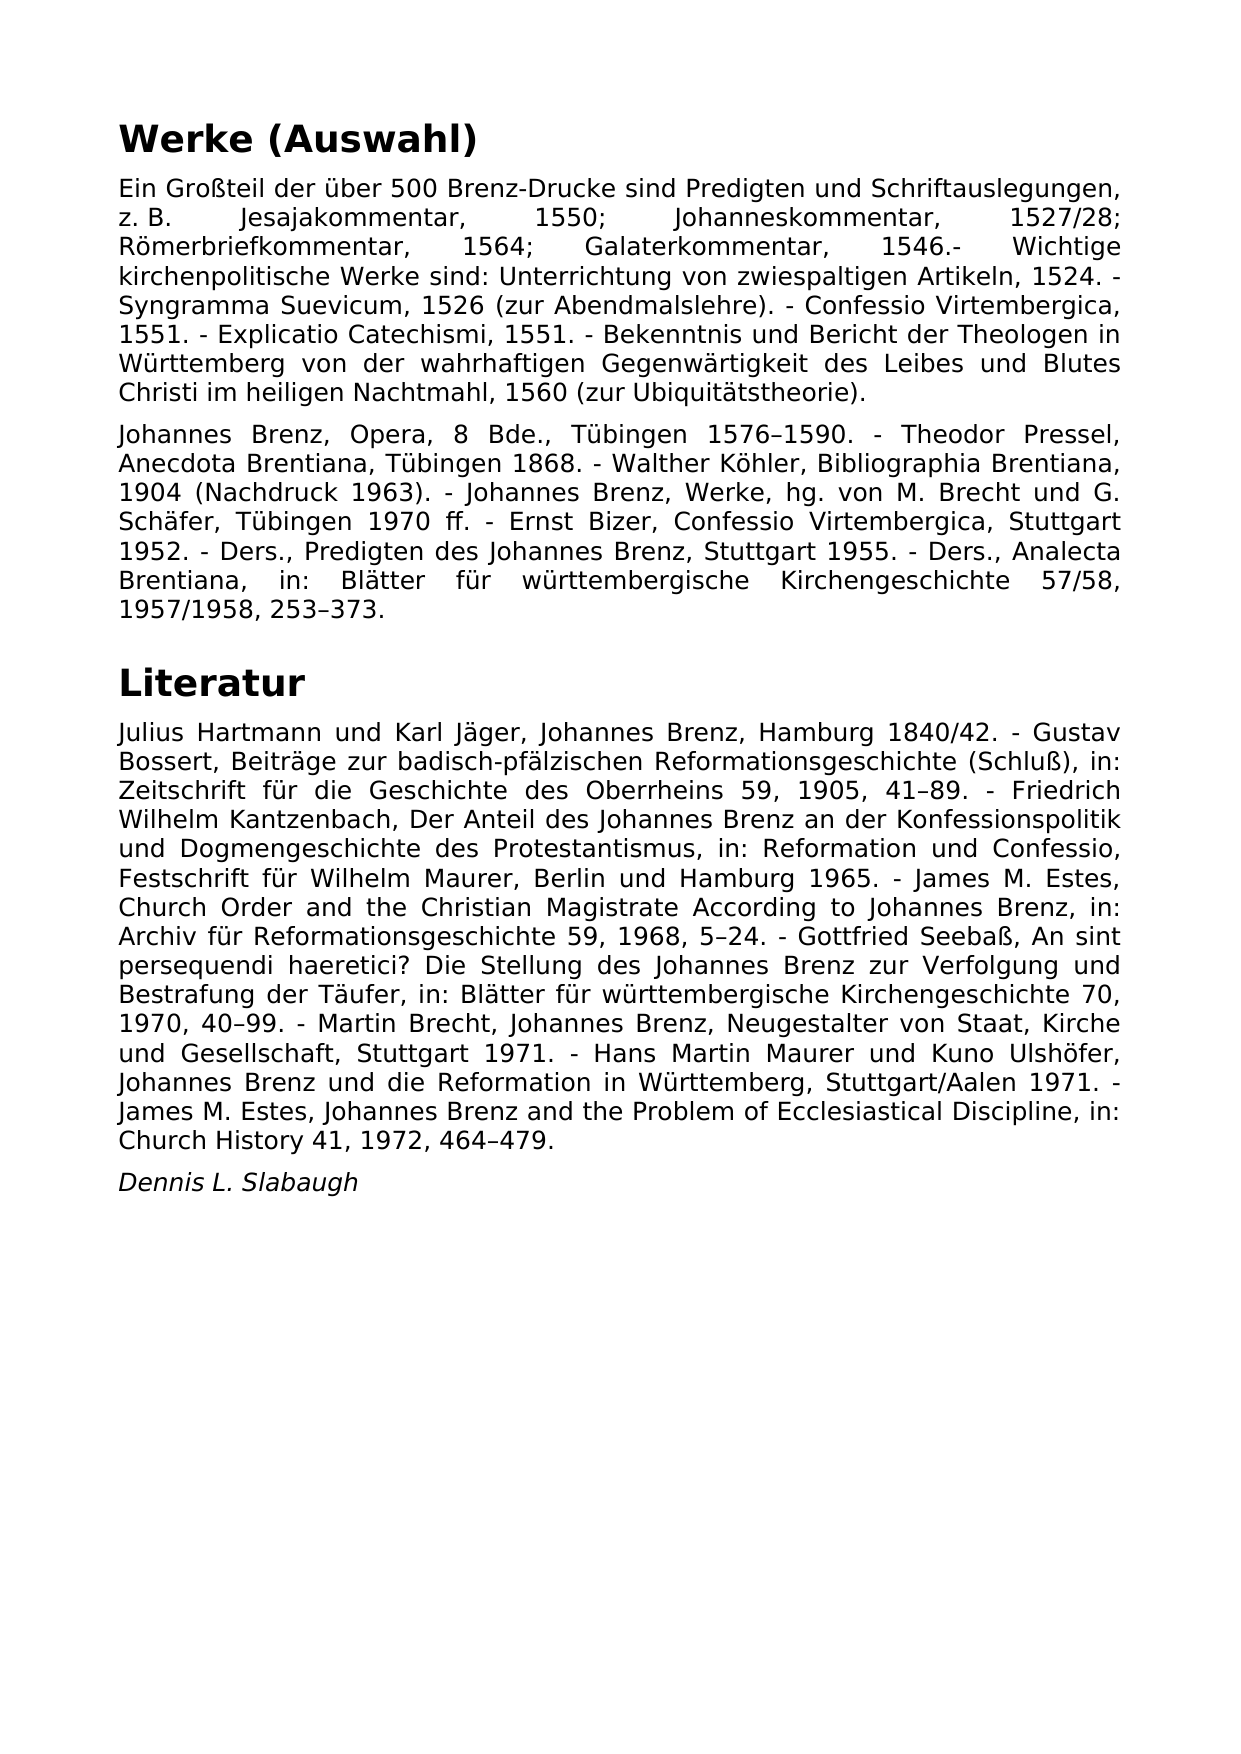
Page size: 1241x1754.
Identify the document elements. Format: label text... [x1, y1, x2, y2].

subtitle Werke (Auswahl) [118, 118, 1122, 162]
text Julius Hartmann und Karl Jäger, Johannes Brenz, Hamburg 1840/42. - Gustav Bossert, Beiträge zur badisch-pfälzischen Reformationsgeschichte (Schluß), in: Zeitschrift für die Geschichte des Oberrheins 59, 1905, 41–89. - Friedrich Wilhelm Kantzenbach, Der Anteil des Johannes Brenz an der Konfessionspolitik und Dogmengeschichte des Protestantismus, in: Reformation und Confessio, Festschrift für Wilhelm Maurer, Berlin und Hamburg 1965. - James M. Estes, Church Order and the Christian Magistrate According to Johannes Brenz, in: Archiv für Reformationsgeschichte 59, 1968, 5–24. - Gottfried Seebaß, An sint persequendi haeretici? Die Stellung des Johannes Brenz zur Verfolgung und Bestrafung der Täufer, in: Blätter für württembergische Kirchengeschichte 70, 1970, 40–99. - Martin Brecht, Johannes Brenz, Neugestalter von Staat, Kirche und Gesellschaft, Stuttgart 1971. - Hans Martin Maurer und Kuno Ulshöfer, Johannes Brenz und die Reformation in Württemberg, Stuttgart/Aalen 1971. - James M. Estes, Johannes Brenz and the Problem of Ecclesiastical Discipline, in: Church History 41, 1972, 464–479. [118, 718, 1122, 1155]
text Johannes Brenz, Opera, 8 Bde., Tübingen 1576–1590. - Theodor Pressel, Anecdota Brentiana, Tübingen 1868. - Walther Köhler, Bibliographia Brentiana, 1904 (Nachdruck 1963). - Johannes Brenz, Werke, hg. von M. Brecht und G. Schäfer, Tübingen 1970 ff. - Ernst Bizer, Confessio Virtembergica, Stuttgart 1952. - Ders., Predigten des Johannes Brenz, Stuttgart 1955. - Ders., Analecta Brentiana, in: Blätter für württembergische Kirchengeschichte 57/58, 1957/1958, 253–373. [118, 420, 1122, 624]
subtitle Literatur [118, 662, 1122, 705]
text Ein Großteil der über 500 Brenz-Drucke sind Predigten und Schriftauslegungen, z. B. Jesajakommentar, 1550; Johanneskommentar, 1527/28; Römerbriefkommentar, 1564; Galaterkommentar, 1546.- Wichtige kirchenpolitische Werke sind: Unterrichtung von zwiespaltigen Artikeln, 1524. - Syngramma Suevicum, 1526 (zur Abendmalslehre). - Confessio Virtembergica, 1551. - Explicatio Catechismi, 1551. - Bekenntnis und Bericht der Theologen in Württemberg von der wahrhaftigen Gegenwärtigkeit des Leibes und Blutes Christi im heiligen Nachtmahl, 1560 (zur Ubiquitätstheorie). [118, 174, 1122, 408]
text Dennis L. Slabaugh [118, 1168, 1122, 1197]
